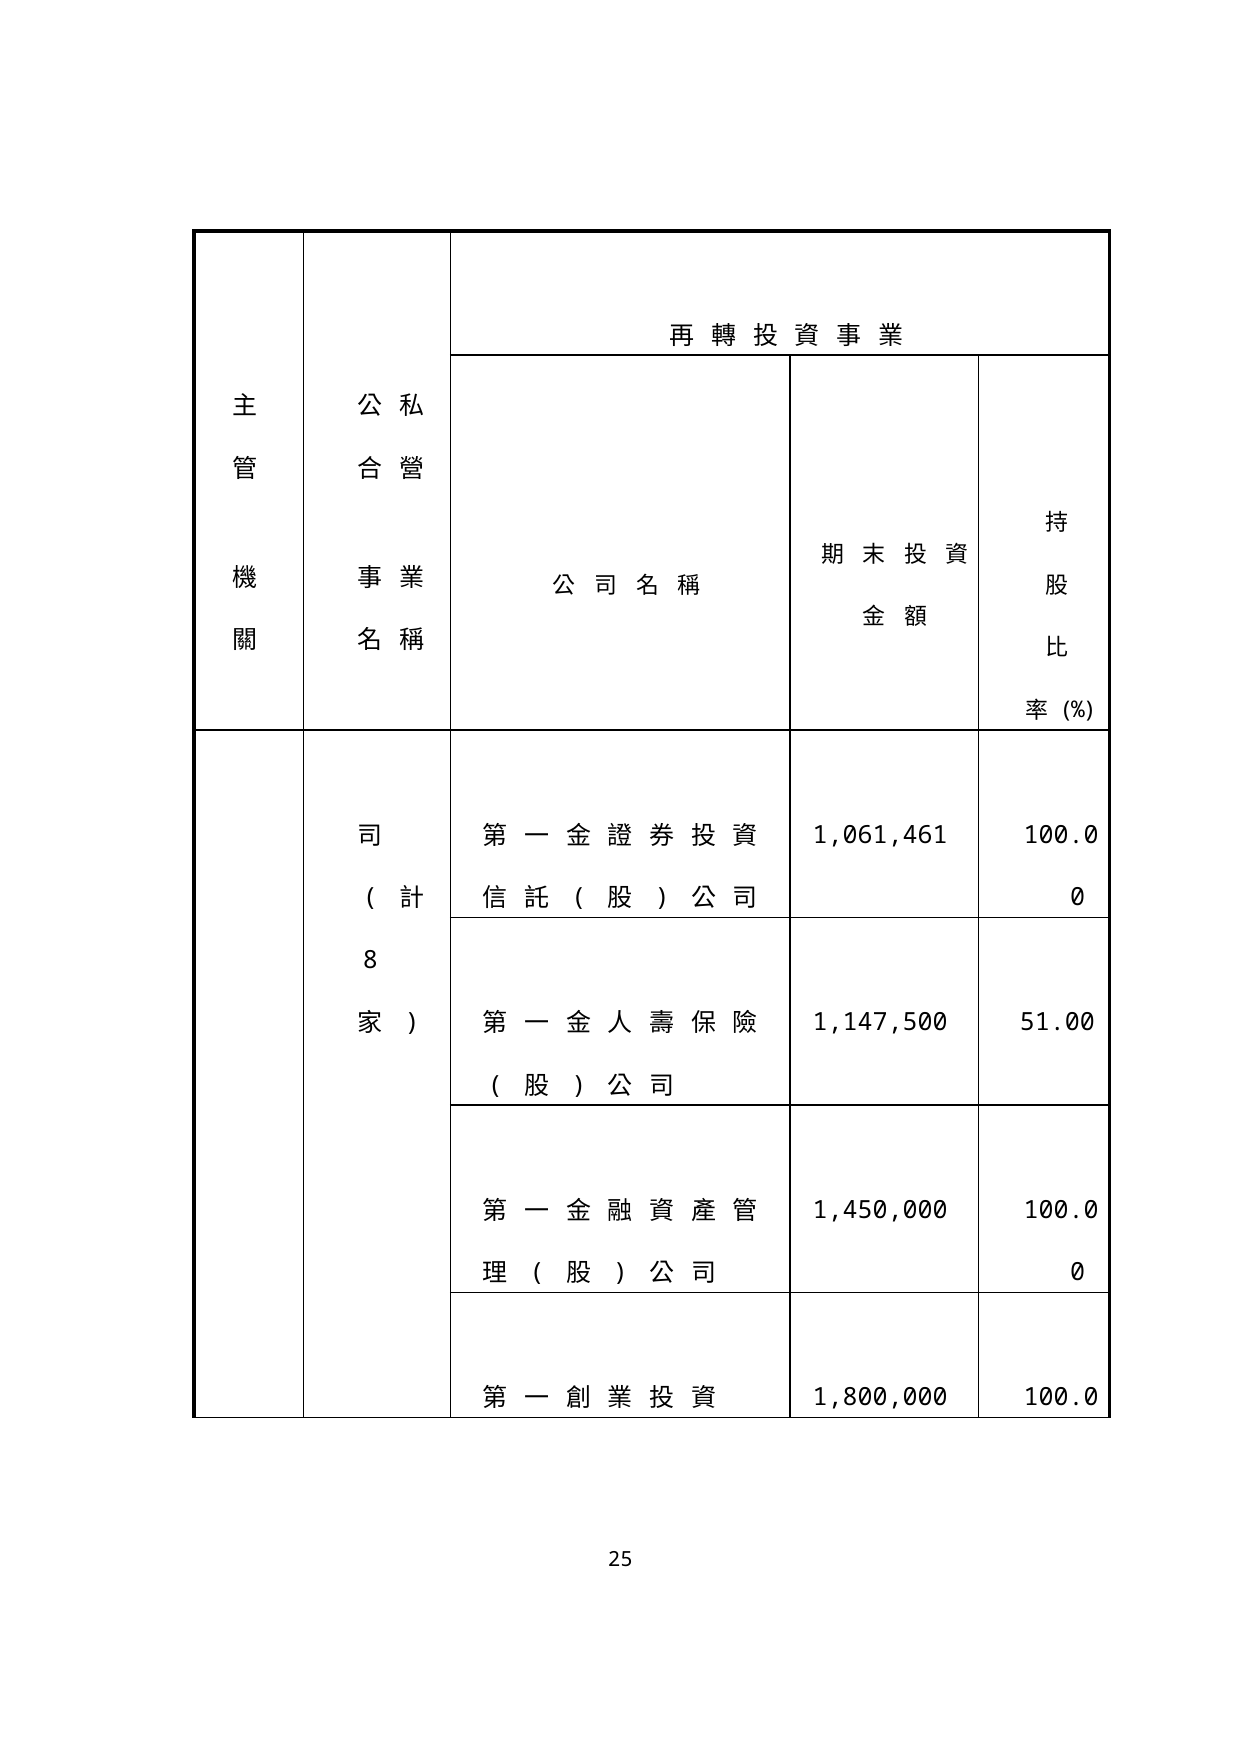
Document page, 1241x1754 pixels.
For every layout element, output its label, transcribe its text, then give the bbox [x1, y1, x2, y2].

table_cell 公司名稱 [451, 356, 789, 729]
table_cell 第一金證券投資信託(股)公司 [451, 731, 789, 917]
table_cell 1,061,461 [791, 731, 978, 917]
table_header 主管 機關 [196, 233, 303, 729]
table_header 再轉投資事業 [451, 233, 1108, 354]
table_cell 100.00 [979, 731, 1108, 917]
table_cell 1,800,000 [791, 1293, 978, 1417]
table_cell 第一金融資產管理(股)公司 [451, 1106, 789, 1292]
table_cell 1,450,000 [791, 1106, 978, 1292]
table_cell 司 (計8家) [304, 731, 450, 1417]
table_cell [196, 731, 303, 1417]
table_cell 第一金人壽保險(股)公司 [451, 918, 789, 1104]
table_cell 1,147,500 [791, 918, 978, 1104]
table_cell 第一創業投資 [451, 1293, 789, 1417]
table_cell 期末投資金額 [791, 356, 978, 729]
table_header 公私合營 事業名稱 [304, 233, 450, 729]
table_cell 51.00 [979, 918, 1108, 1104]
table_cell 100.0 [979, 1293, 1108, 1417]
table_cell 持股比率(%) [979, 356, 1108, 729]
table_cell 100.00 [979, 1106, 1108, 1292]
